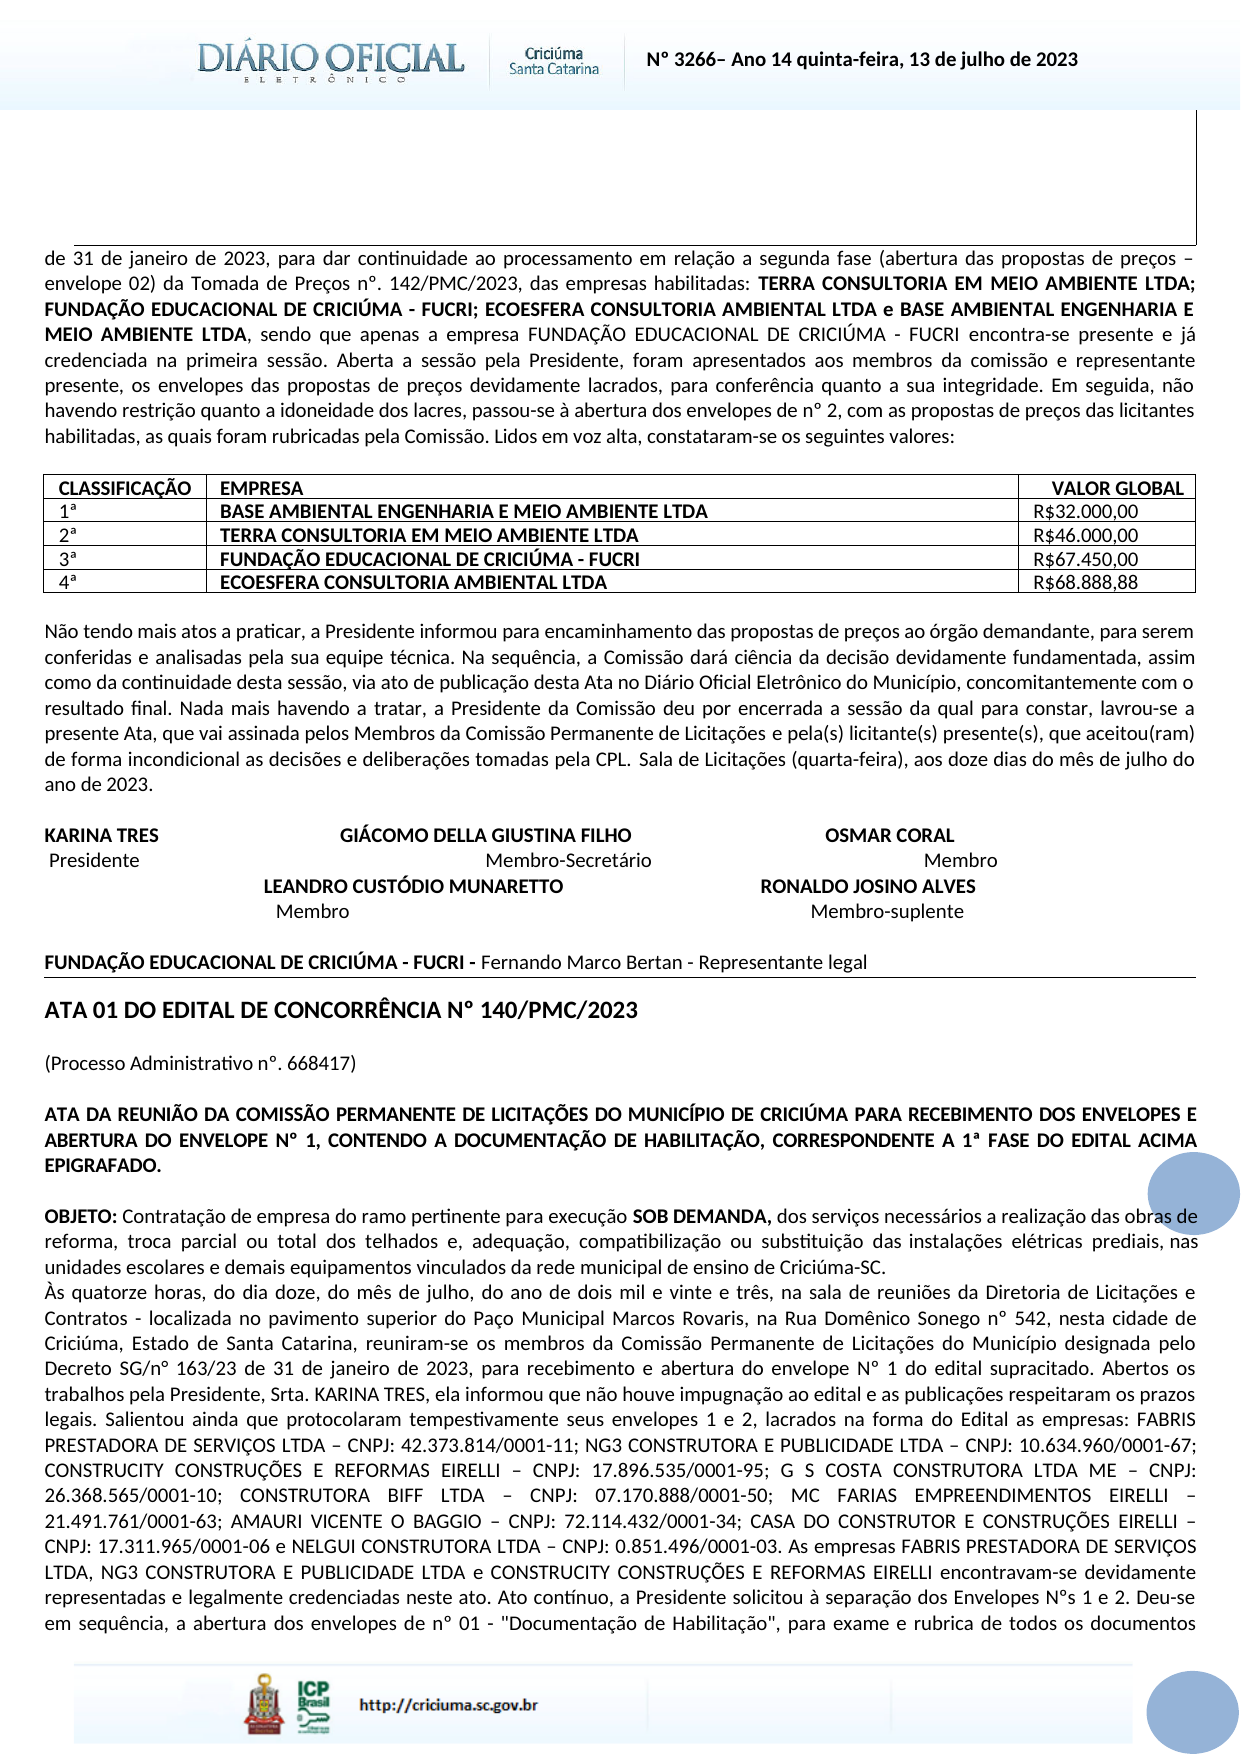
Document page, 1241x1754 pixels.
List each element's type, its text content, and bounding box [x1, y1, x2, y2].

text Membro Membro-suplente [44, 898, 1196, 924]
table_cell R$67.450,00 [1019, 546, 1195, 568]
text (Processo Administrativo nº. 668417) [44, 1051, 1198, 1076]
table_header VALOR GLOBAL [1019, 475, 1195, 498]
text Presidente Membro-Secretário Membro [44, 847, 1196, 873]
text Não tendo mais atos a praticar, a Presidente informou para encaminhamento das propostas de preços ao órgão demandante, para serem conferidas e analisadas pela sua equipe técnica. Na sequência, a Comissão dará ciência da decisão devidamente fundamentada, assim como da continuidade desta sessão, via ato de publicação desta Ata no Diário Oficial Eletrônico do Município, concomitantemente com o resultado final. Nada mais havendo a tratar, a Presidente da Comissão deu por encerrada a sessão da qual para constar, lavrou-se a presente Ata, que vai assinada pelos Membros da Comissão Permanente de Licitações e pela(s) licitante(s) presente(s), que aceitou(ram) de forma incondicional as decisões e deliberações tomadas pela CPL. Sala de Licitações (quarta-feira), aos doze dias do mês de julho do ano de 2023. [44, 619, 1196, 797]
text KARINA TRES GIÁCOMO DELLA GIUSTINA FILHO OSMAR CORAL [44, 822, 1196, 847]
text OBJETO: Contratação de empresa do ramo pertinente para execução SOB DEMANDA, dos serviços necessários a realização das obras de reforma, troca parcial ou total dos telhados e, adequação, compatibilização ou substituição das instalações elétricas prediais, nas unidades escolares e demais equipamentos vinculados da rede municipal de ensino de Criciúma-SC. [44, 1203, 1198, 1279]
table_cell BASE AMBIENTAL ENGENHARIA E MEIO AMBIENTE LTDA [207, 499, 1018, 521]
table_cell 1ª [44, 499, 206, 521]
table_cell 3ª [44, 546, 206, 568]
table_cell FUNDAÇÃO EDUCACIONAL DE CRICIÚMA - FUCRI [207, 546, 1018, 568]
text ATA 01 DO EDITAL DE CONCORRÊNCIA Nº 140/PMC/2023 [44, 995, 1198, 1025]
text FUNDAÇÃO EDUCACIONAL DE CRICIÚMA - FUCRI - Fernando Marco Bertan - Representante legal [44, 949, 1196, 977]
text LEANDRO CUSTÓDIO MUNARETTO RONALDO JOSINO ALVES [44, 873, 1196, 898]
table_header CLASSIFICAÇÃO [44, 475, 206, 498]
text ATA DA REUNIÃO DA COMISSÃO PERMANENTE DE LICITAÇÕES DO MUNICÍPIO DE CRICIÚMA PARA RECEBIMENTO DOS ENVELOPES E ABERTURA DO ENVELOPE Nº 1, CONTENDO A DOCUMENTAÇÃO DE HABILITAÇÃO, CORRESPONDENTE A 1ª FASE DO EDITAL ACIMA EPIGRAFADO. [44, 1101, 1198, 1178]
table_cell 4ª [44, 570, 206, 592]
table_cell TERRA CONSULTORIA EM MEIO AMBIENTE LTDA [207, 522, 1018, 545]
table_cell 2ª [44, 522, 206, 545]
table_cell ECOESFERA CONSULTORIA AMBIENTAL LTDA [207, 570, 1018, 592]
text de 31 de janeiro de 2023, para dar continuidade ao processamento em relação a segunda fase (abertura das propostas de preços – envelope 02) da Tomada de Preços nº. 142/PMC/2023, das empresas habilitadas: TERRA CONSULTORIA EM MEIO AMBIENTE LTDA; FUNDAÇÃO EDUCACIONAL DE CRICIÚMA - FUCRI; ECOESFERA CONSULTORIA AMBIENTAL LTDA e BASE AMBIENTAL ENGENHARIA E MEIO AMBIENTE LTDA, sendo que apenas a empresa FUNDAÇÃO EDUCACIONAL DE CRICIÚMA - FUCRI encontra-se presente e já credenciada na primeira sessão. Aberta a sessão pela Presidente, foram apresentados aos membros da comissão e representante presente, os envelopes das propostas de preços devidamente lacrados, para conferência quanto a sua integridade. Em seguida, não havendo restrição quanto a idoneidade dos lacres, passou-se à abertura dos envelopes de nº 2, com as propostas de preços das licitantes habilitadas, as quais foram rubricadas pela Comissão. Lidos em voz alta, constataram-se os seguintes valores: [44, 245, 1196, 448]
table_cell R$68.888,88 [1019, 570, 1195, 592]
table_cell R$46.000,00 [1019, 522, 1195, 545]
table_cell R$32.000,00 [1019, 499, 1195, 521]
table_header EMPRESA [207, 475, 1018, 498]
text Às quatorze horas, do dia doze, do mês de julho, do ano de dois mil e vinte e três, na sala de reuniões da Diretoria de Licitações e Contratos - localizada no pavimento superior do Paço Municipal Marcos Rovaris, na Rua Domênico Sonego nº 542, nesta cidade de Criciúma, Estado de Santa Catarina, reuniram-se os membros da Comissão Permanente de Licitações do Município designada pelo Decreto SG/n° 163/23 de 31 de janeiro de 2023, para recebimento e abertura do envelope Nº 1 do edital supracitado. Abertos os trabalhos pela Presidente, Srta. KARINA TRES, ela informou que não houve impugnação ao edital e as publicações respeitaram os prazos legais. Salientou ainda que protocolaram tempestivamente seus envelopes 1 e 2, lacrados na forma do Edital as empresas: FABRIS PRESTADORA DE SERVIÇOS LTDA – CNPJ: 42.373.814/0001-11; NG3 CONSTRUTORA E PUBLICIDADE LTDA – CNPJ: 10.634.960/0001-67; CONSTRUCITY CONSTRUÇÕES E REFORMAS EIRELLI – CNPJ: 17.896.535/0001-95; G S COSTA CONSTRUTORA LTDA ME – CNPJ: 26.368.565/0001-10; CONSTRUTORA BIFF LTDA – CNPJ: 07.170.888/0001-50; MC FARIAS EMPREENDIMENTOS EIRELLI – 21.491.761/0001-63; AMAURI VICENTE O BAGGIO – CNPJ: 72.114.432/0001-34; CASA DO CONSTRUTOR E CONSTRUÇÕES EIRELLI – CNPJ: 17.311.965/0001-06 e NELGUI CONSTRUTORA LTDA – CNPJ: 0.851.496/0001-03. As empresas FABRIS PRESTADORA DE SERVIÇOS LTDA, NG3 CONSTRUTORA E PUBLICIDADE LTDA e CONSTRUCITY CONSTRUÇÕES E REFORMAS EIRELLI encontravam-se devidamente representadas e legalmente credenciadas neste ato. Ato contínuo, a Presidente solicitou à separação dos Envelopes Nºs 1 e 2. Deu-se em sequência, a abertura dos envelopes de nº 01 - "Documentação de Habilitação", para exame e rubrica de todos os documentos [44, 1279, 1198, 1635]
